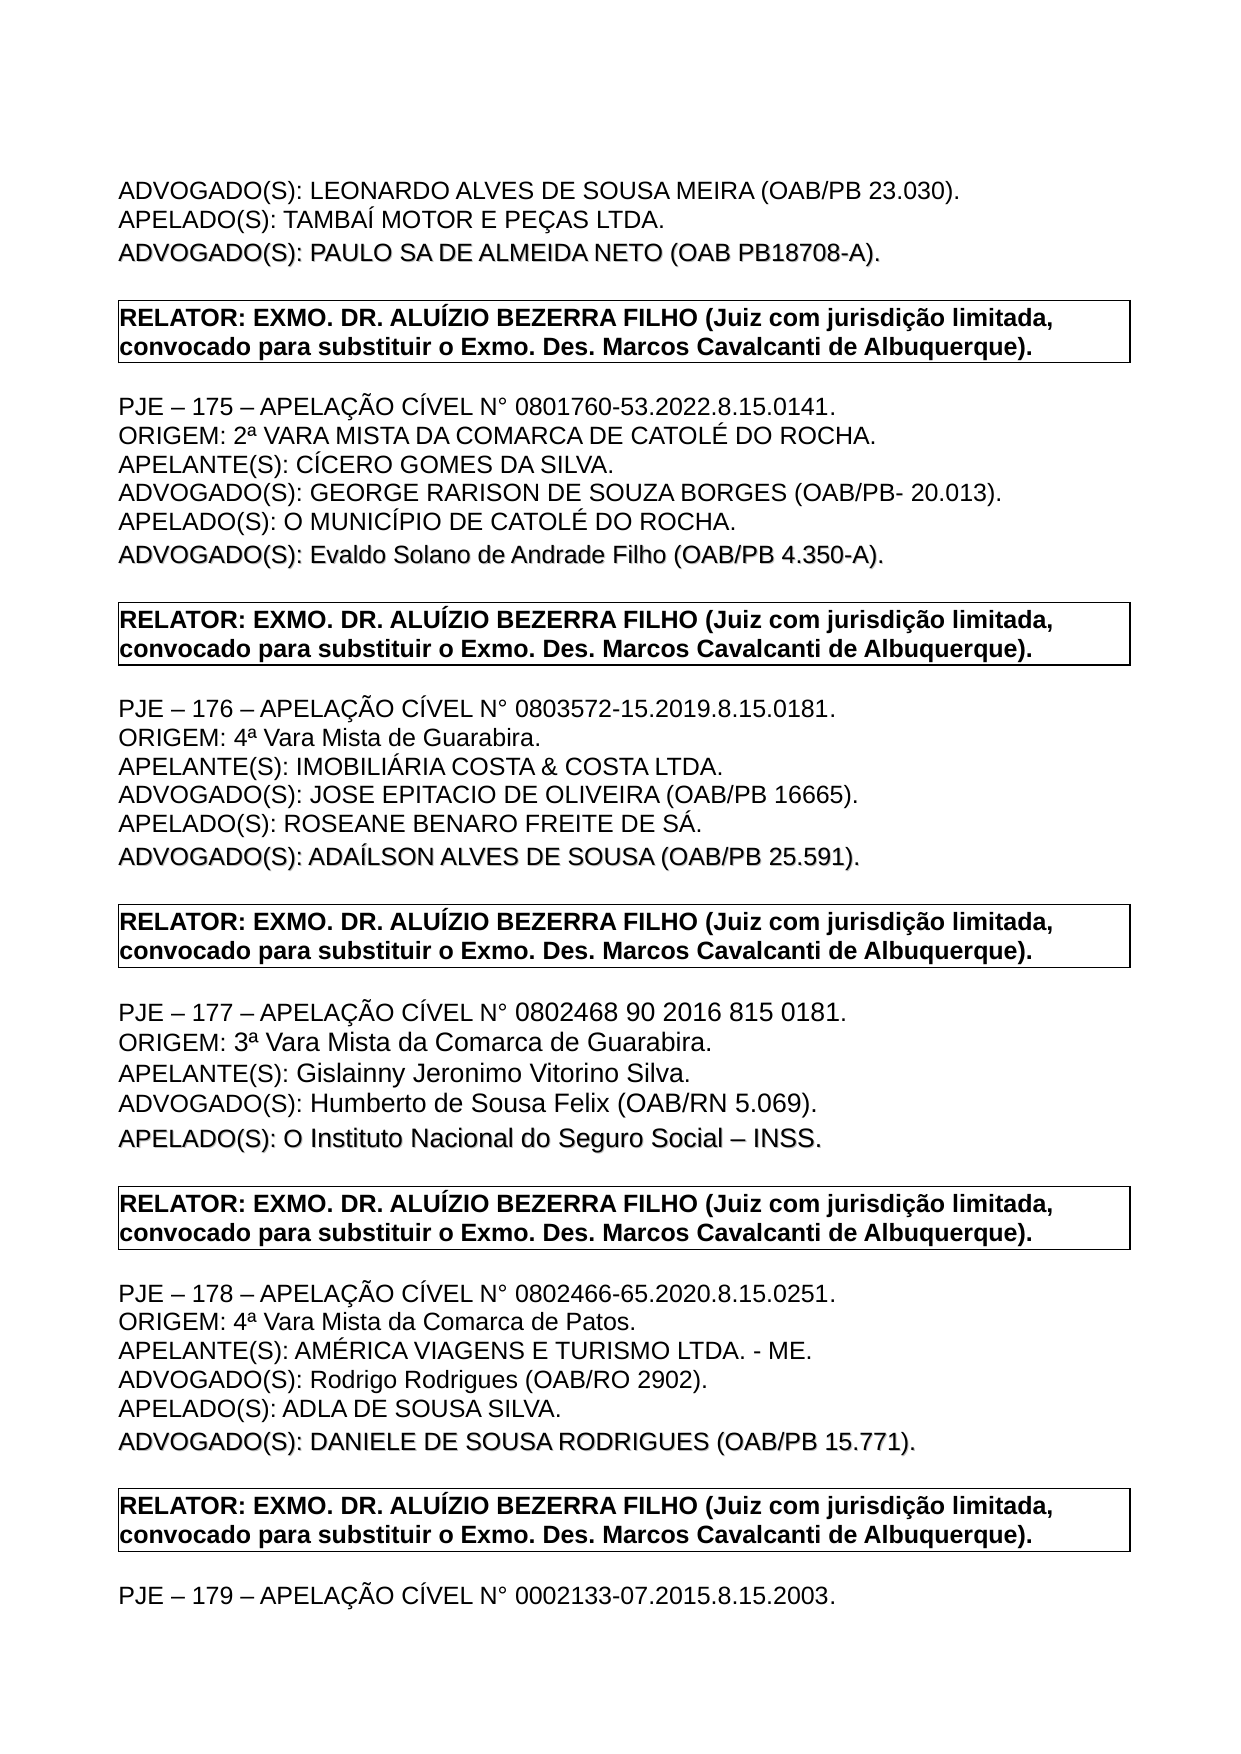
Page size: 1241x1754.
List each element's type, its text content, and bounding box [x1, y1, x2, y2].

text APELANTE(S): AMÉRICA VIAGENS E TURISMO LTDA. - ME. [118, 1336, 1122, 1365]
text PJE – 176 – APELAÇÃO CÍVEL N° 0803572-15.2019.8.15.0181. [118, 694, 1122, 723]
text PJE – 178 – APELAÇÃO CÍVEL N° 0802466-65.2020.8.15.0251. [118, 1278, 1122, 1307]
text ORIGEM: 3ª Vara Mista da Comarca de Guarabira. [118, 1027, 1122, 1057]
text ADVOGADO(S): Evaldo Solano de Andrade Filho (OAB/PB 4.350-A). [118, 540, 1131, 569]
text RELATOR: EXMO. DR. ALUÍZIO BEZERRA FILHO (Juiz com jurisdição limitada, convocado para substituir o Exmo. Des. Marcos Cavalcanti de Albuquerque). [119, 603, 1129, 664]
text ADVOGADO(S): JOSE EPITACIO DE OLIVEIRA (OAB/PB 16665). [118, 781, 1122, 809]
text APELADO(S): ADLA DE SOUSA SILVA. [118, 1393, 1122, 1422]
text APELANTE(S): CÍCERO GOMES DA SILVA. [118, 450, 1122, 478]
text PJE – 179 – APELAÇÃO CÍVEL N° 0002133-07.2015.8.15.2003. [118, 1581, 1122, 1609]
text ADVOGADO(S): LEONARDO ALVES DE SOUSA MEIRA (OAB/PB 23.030). [118, 176, 1122, 205]
text RELATOR: EXMO. DR. ALUÍZIO BEZERRA FILHO (Juiz com jurisdição limitada, convocado para substituir o Exmo. Des. Marcos Cavalcanti de Albuquerque). [119, 1187, 1129, 1249]
text ADVOGADO(S): Humberto de Sousa Felix (OAB/RN 5.069). [118, 1088, 1122, 1118]
text ORIGEM: 2ª VARA MISTA DA COMARCA DE CATOLÉ DO ROCHA. [118, 421, 1122, 450]
text ADVOGADO(S): GEORGE RARISON DE SOUZA BORGES (OAB/PB- 20.013). [118, 478, 1122, 507]
text APELANTE(S): IMOBILIÁRIA COSTA & COSTA LTDA. [118, 752, 1122, 781]
text APELADO(S): O MUNICÍPIO DE CATOLÉ DO ROCHA. [118, 507, 1122, 536]
text ADVOGADO(S): DANIELE DE SOUSA RODRIGUES (OAB/PB 15.771). [118, 1426, 1131, 1455]
text RELATOR: EXMO. DR. ALUÍZIO BEZERRA FILHO (Juiz com jurisdição limitada, convocado para substituir o Exmo. Des. Marcos Cavalcanti de Albuquerque). [119, 301, 1129, 362]
text ADVOGADO(S): PAULO SA DE ALMEIDA NETO (OAB PB18708-A). [118, 238, 1131, 267]
text ADVOGADO(S): ADAÍLSON ALVES DE SOUSA (OAB/PB 25.591). [118, 842, 1131, 871]
text APELADO(S): ROSEANE BENARO FREITE DE SÁ. [118, 809, 1122, 838]
text RELATOR: EXMO. DR. ALUÍZIO BEZERRA FILHO (Juiz com jurisdição limitada, convocado para substituir o Exmo. Des. Marcos Cavalcanti de Albuquerque). [119, 1489, 1129, 1551]
text PJE – 177 – APELAÇÃO CÍVEL N° 0802468 90 2016 815 0181. [118, 996, 1122, 1027]
text ORIGEM: 4ª Vara Mista da Comarca de Patos. [118, 1307, 1122, 1336]
text RELATOR: EXMO. DR. ALUÍZIO BEZERRA FILHO (Juiz com jurisdição limitada, convocado para substituir o Exmo. Des. Marcos Cavalcanti de Albuquerque). [119, 905, 1129, 967]
text ADVOGADO(S): Rodrigo Rodrigues (OAB/RO 2902). [118, 1365, 1122, 1393]
text ORIGEM: 4ª Vara Mista de Guarabira. [118, 723, 1122, 752]
text APELANTE(S): Gislainny Jeronimo Vitorino Silva. [118, 1057, 1122, 1088]
text APELADO(S): TAMBAÍ MOTOR E PEÇAS LTDA. [118, 205, 1122, 234]
text PJE – 175 – APELAÇÃO CÍVEL N° 0801760-53.2022.8.15.0141. [118, 392, 1122, 421]
text APELADO(S): O Instituto Nacional do Seguro Social – INSS. [118, 1123, 1131, 1153]
